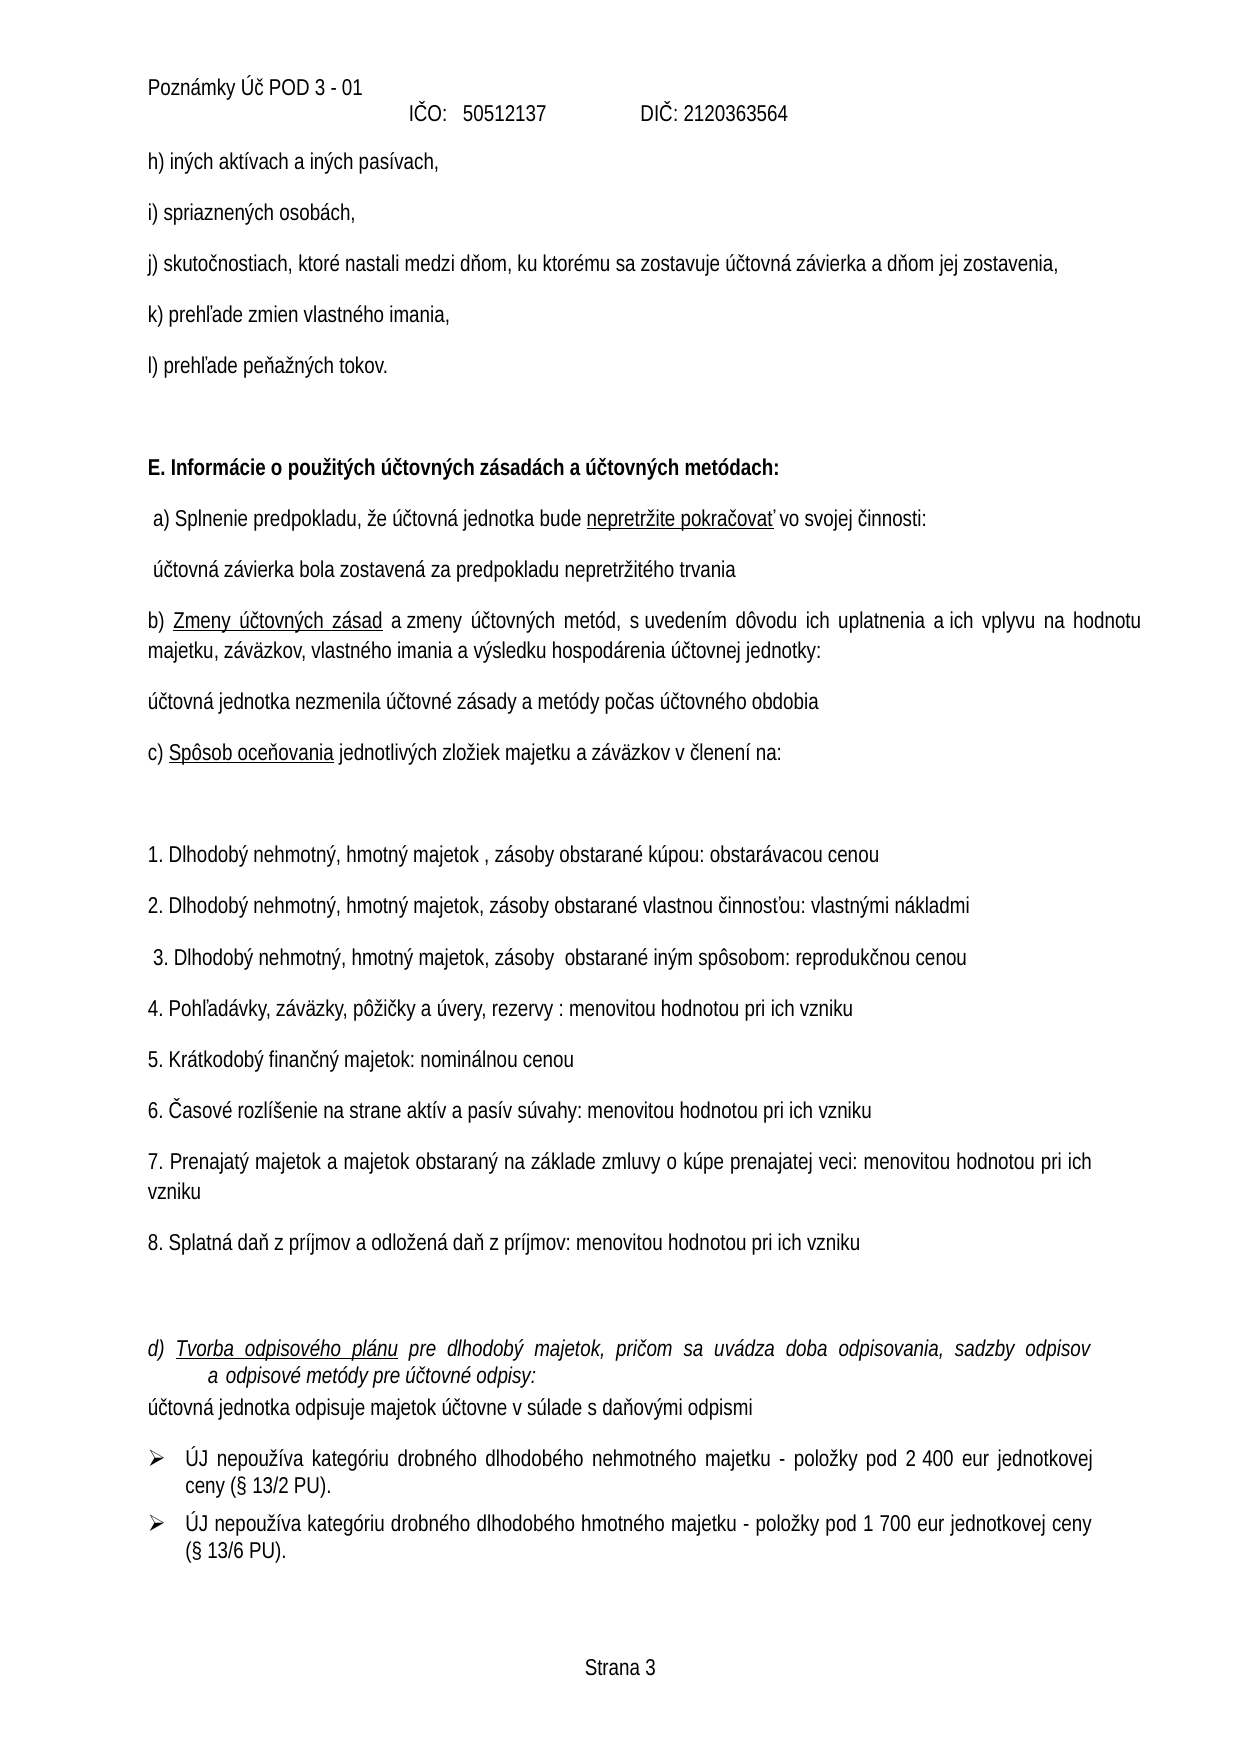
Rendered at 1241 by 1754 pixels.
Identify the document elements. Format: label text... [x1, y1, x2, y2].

text 7. Prenajatý majetok a majetok obstaraný na základe zmluvy o kúpe prenajatej veci: menovitou hodnotou pri ich vzniku [148, 1148, 1092, 1204]
text 2. Dlhodobý nehmotný, hmotný majetok, zásoby obstarané vlastnou činnosťou: vlastnými nákladmi [148, 892, 1092, 919]
text c) Spôsob oceňovania jednotlivých zložiek majetku a záväzkov v členení na: [148, 739, 1141, 766]
text účtovná jednotka odpisuje majetok účtovne v súlade s daňovými odpismi [148, 1394, 1092, 1421]
list ÚJ nepoužíva kategóriu drobného dlhodobého nehmotného majetku - položky pod 2 400 eur jednotkovej ceny (§ 13/2 PU). [148, 1445, 1092, 1498]
text b) Zmeny účtovných zásad a zmeny účtovných metód, s uvedením dôvodu ich uplatnenia a ich vplyvu na hodnotu majetku, záväzkov, vlastného imania a výsledku hospodárenia účtovnej jednotky: [148, 607, 1141, 664]
text h) iných aktívach a iných pasívach, [148, 148, 1141, 174]
text 3. Dlhodobý nehmotný, hmotný majetok, zásoby obstarané iným spôsobom: reprodukčnou cenou [148, 943, 1092, 970]
text l) prehľade peňažných tokov. [148, 352, 1141, 378]
text účtovná závierka bola zostavená za predpokladu nepretržitého trvania [148, 556, 1141, 582]
text 6. Časové rozlíšenie na strane aktív a pasív súvahy: menovitou hodnotou pri ich vzniku [148, 1097, 1092, 1123]
subtitle d) Tvorba odpisového plánu pre dlhodobý majetok, pričom sa uvádza doba odpisovania, sadzby odpisov a odpisové metódy pre účtovné odpisy: [148, 1335, 1092, 1388]
text E. Informácie o použitých účtovných zásadách a účtovných metódach: [148, 454, 1141, 480]
text 5. Krátkodobý finančný majetok: nominálnou cenou [148, 1046, 1092, 1072]
text j) skutočnostiach, ktoré nastali medzi dňom, ku ktorému sa zostavuje účtovná závierka a dňom jej zostavenia, [148, 250, 1141, 276]
text 4. Pohľadávky, záväzky, pôžičky a úvery, rezervy : menovitou hodnotou pri ich vzniku [148, 994, 1092, 1021]
text 1. Dlhodobý nehmotný, hmotný majetok , zásoby obstarané kúpou: obstarávacou cenou [148, 841, 1092, 868]
text a) Splnenie predpokladu, že účtovná jednotka bude nepretržite pokračovať vo svojej činnosti: [148, 505, 1141, 531]
text i) spriaznených osobách, [148, 199, 1141, 225]
text 8. Splatná daň z príjmov a odložená daň z príjmov: menovitou hodnotou pri ich vzniku [148, 1229, 1092, 1255]
text k) prehľade zmien vlastného imania, [148, 301, 1141, 327]
text účtovná jednotka nezmenila účtovné zásady a metódy počas účtovného obdobia [148, 688, 1141, 715]
list ÚJ nepoužíva kategóriu drobného dlhodobého hmotného majetku - položky pod 1 700 eur jednotkovej ceny (§ 13/6 PU). [148, 1510, 1092, 1563]
